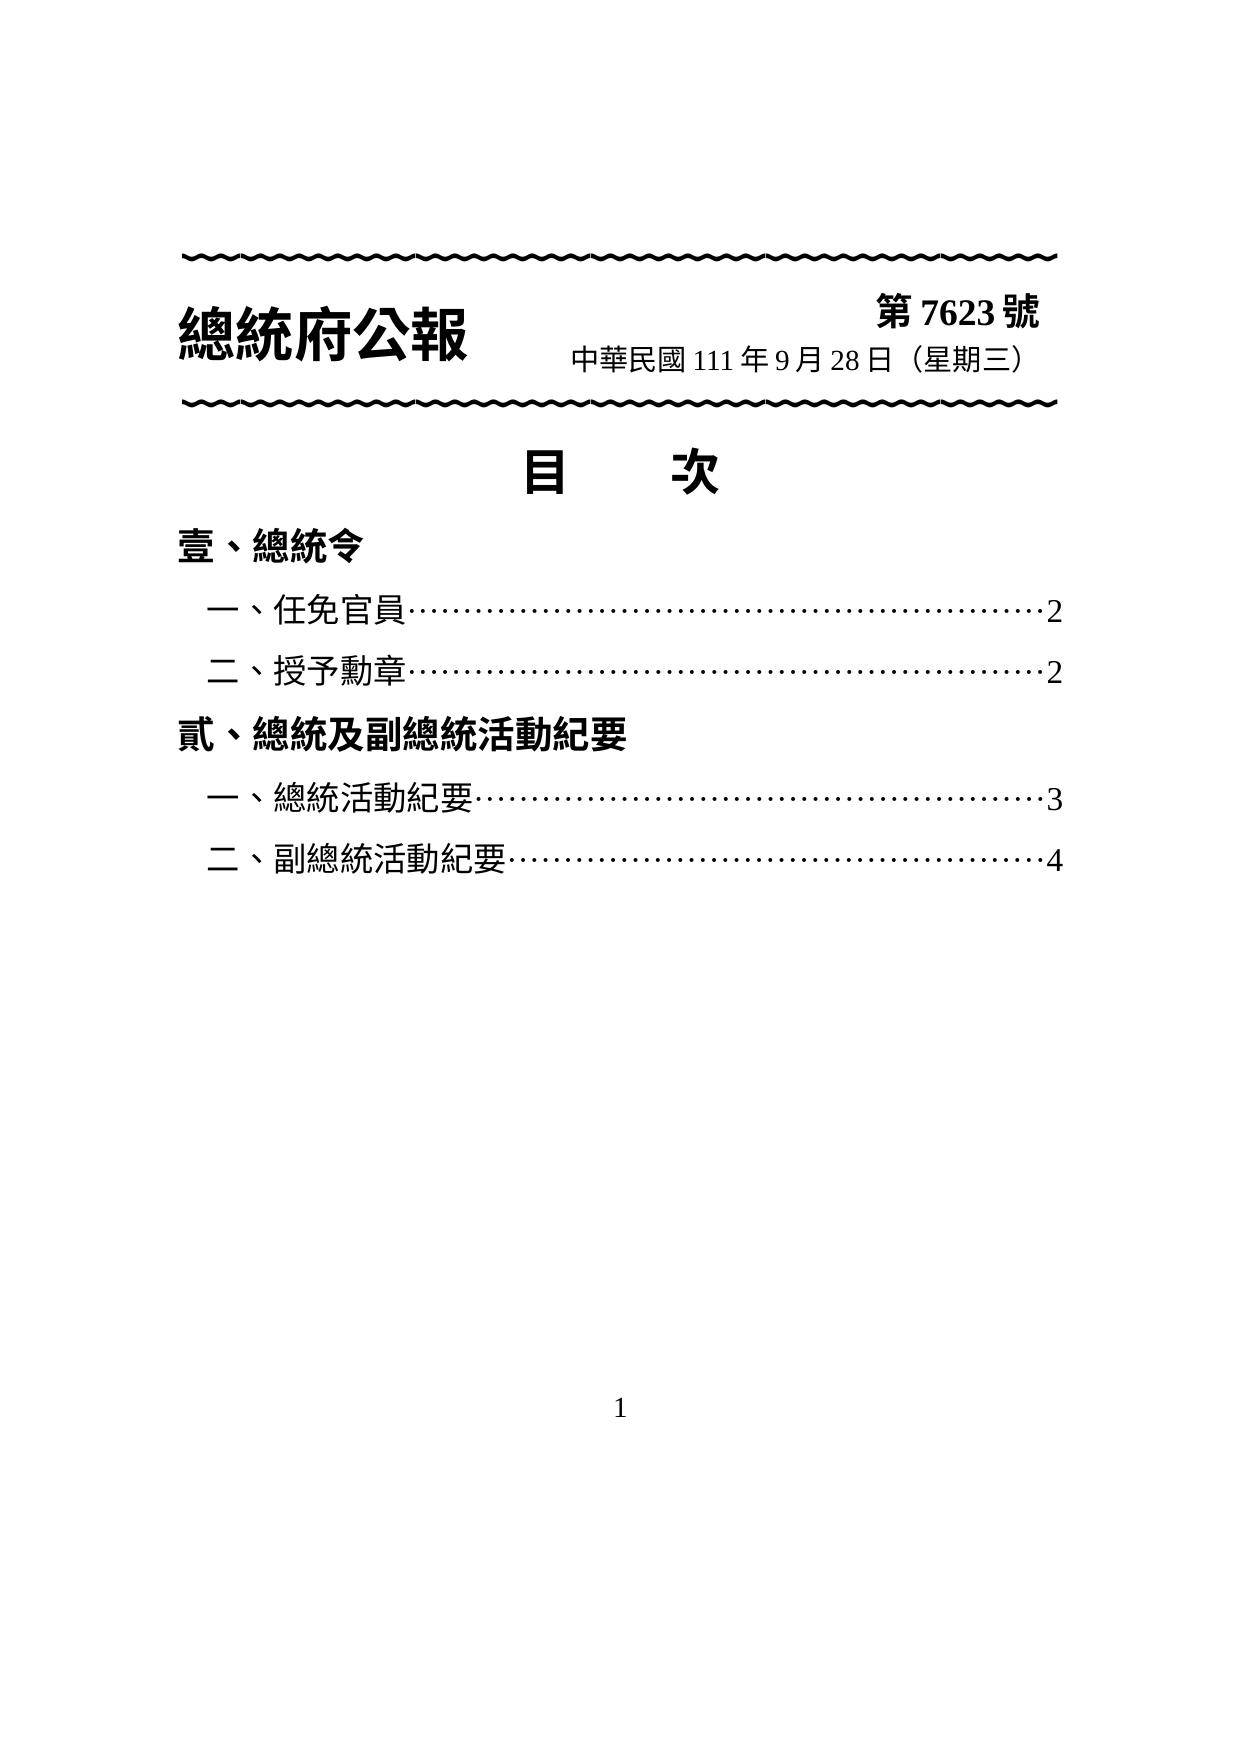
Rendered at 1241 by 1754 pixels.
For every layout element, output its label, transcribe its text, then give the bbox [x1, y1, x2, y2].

text 壹、總統令 [177, 517, 1063, 571]
text 目 次 [177, 432, 1063, 505]
text 貳、總統及副總統活動紀要 [177, 705, 1063, 760]
text 一、總統活動紀要 3 [206, 772, 1063, 820]
table_header 總統府公報 [166, 261, 505, 382]
text 二、授予勳章 2 [206, 645, 1063, 693]
text ﹏﹏﹏﹏﹏﹏﹏﹏﹏﹏﹏﹏﹏﹏﹏ [177, 236, 1063, 261]
table_header 第7623號 中華民國111年9月28日（星期三） [505, 261, 1051, 382]
text ﹏﹏﹏﹏﹏﹏﹏﹏﹏﹏﹏﹏﹏﹏﹏ [177, 382, 1063, 407]
text 一、任免官員 2 [206, 584, 1063, 632]
text 二、副總統活動紀要 4 [206, 833, 1063, 881]
